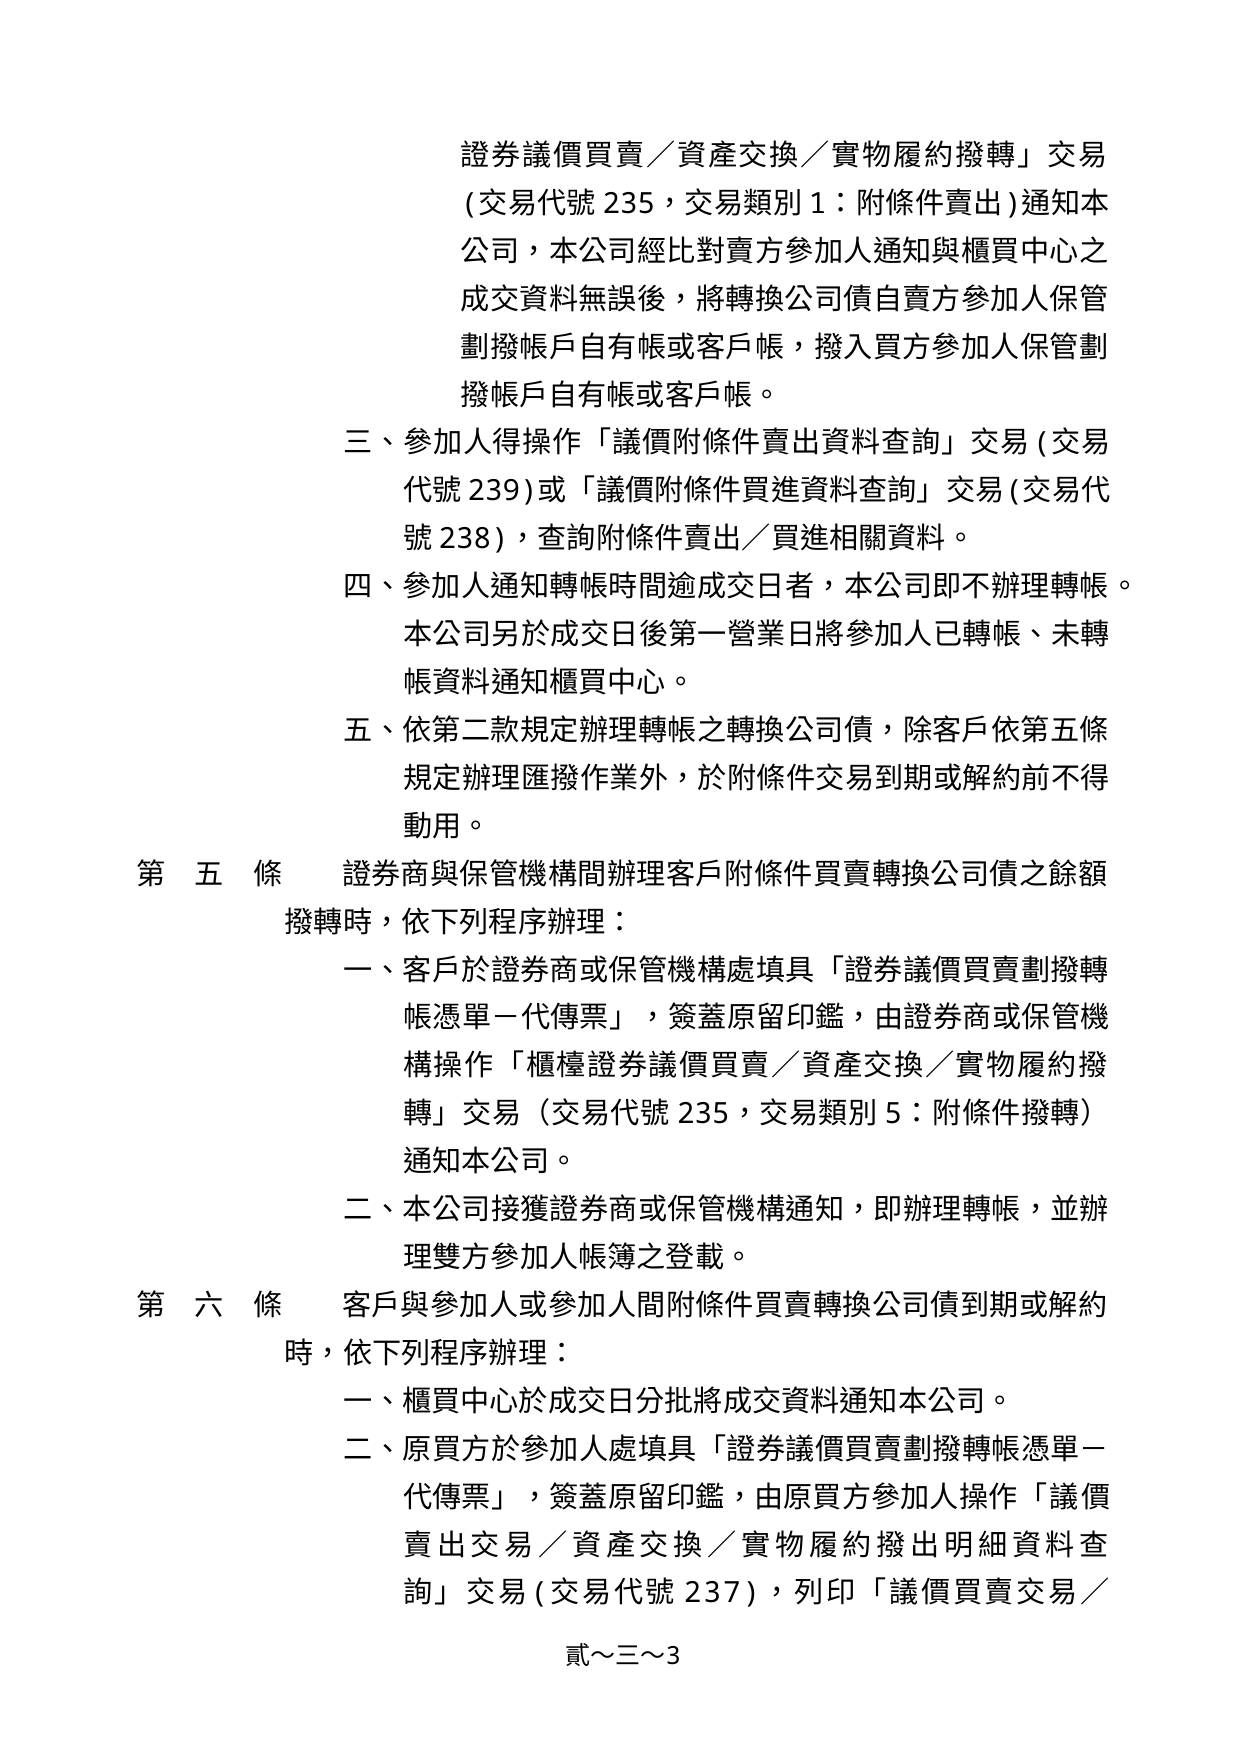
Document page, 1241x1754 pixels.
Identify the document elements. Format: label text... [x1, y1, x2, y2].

text 二、原買方於參加人處填具「證券議價買賣劃撥轉帳憑單－代傳票」，簽蓋原留印鑑，由原買方參加人操作「議價賣出交易／資產交換／實物履約撥出明細資料查詢」交易(交易代號237)，列印「議價買賣交易／ [344, 1421, 1110, 1612]
text 第 六 條 客戶與參加人或參加人間附條件買賣轉換公司債到期或解約時，依下列程序辦理： [136, 1277, 1110, 1373]
text 五、依第二款規定辦理轉帳之轉換公司債，除客戶依第五條規定辦理匯撥作業外，於附條件交易到期或解約前不得動用。 [343, 702, 1110, 846]
text 四、參加人通知轉帳時間逾成交日者，本公司即不辦理轉帳。本公司另於成交日後第一營業日將參加人已轉帳、未轉帳資料通知櫃買中心。 [343, 558, 1110, 702]
text 一、客戶於證券商或保管機構處填具「證券議價買賣劃撥轉帳憑單－代傳票」，簽蓋原留印鑑，由證券商或保管機構操作「櫃檯證券議價買賣／資產交換／實物履約撥轉」交易（交易代號235，交易類別5：附條件撥轉）通知本公司。 [344, 942, 1110, 1181]
text 三、參加人得操作「議價附條件賣出資料查詢」交易(交易代號239)或「議價附條件買進資料查詢」交易(交易代號238)，查詢附條件賣出／買進相關資料。 [343, 414, 1110, 558]
text 證券議價買賣／資產交換／實物履約撥轉」交易(交易代號235，交易類別1：附條件賣出)通知本公司，本公司經比對賣方參加人通知與櫃買中心之成交資料無誤後，將轉換公司債自賣方參加人保管劃撥帳戶自有帳或客戶帳，撥入買方參加人保管劃撥帳戶自有帳或客戶帳。 [402, 127, 1110, 414]
text 一、櫃買中心於成交日分批將成交資料通知本公司。 [344, 1373, 1110, 1421]
text 第 五 條 證券商與保管機構間辦理客戶附條件買賣轉換公司債之餘額撥轉時，依下列程序辦理： [136, 846, 1110, 942]
text 二、本公司接獲證券商或保管機構通知，即辦理轉帳，並辦理雙方參加人帳簿之登載。 [344, 1181, 1110, 1277]
